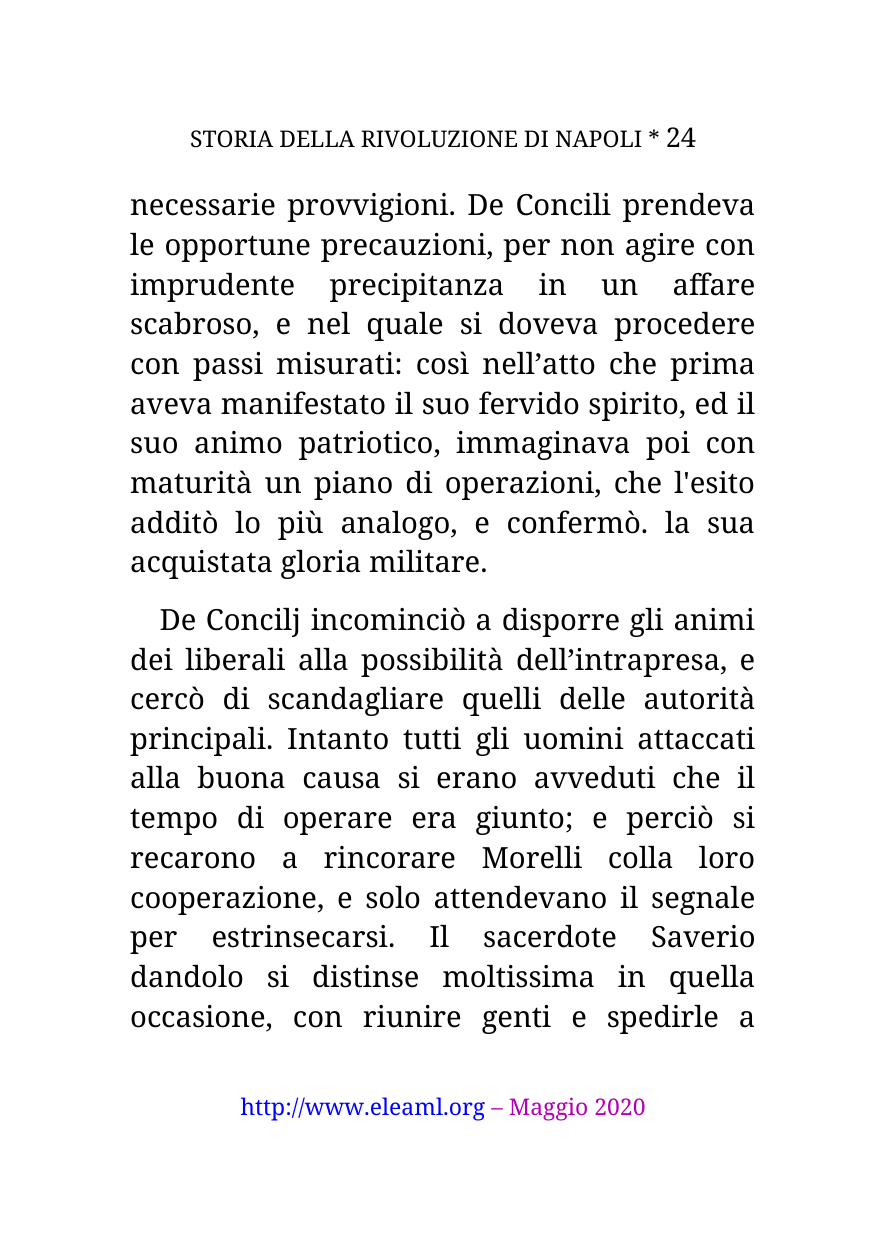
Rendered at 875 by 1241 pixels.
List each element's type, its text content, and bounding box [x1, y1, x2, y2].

text De Concilj incominciò a disporre gli animi dei liberali alla possibilità dell’intrapresa, e cercò di scandagliare quelli delle autorità principali. Intanto tutti gli uomini attaccati alla buona causa si erano avveduti che il tempo di operare era giunto; e perciò si recarono a rincorare Morelli colla loro cooperazione, e solo attendevano il segnale per estrinsecarsi. Il sacerdote Saverio dandolo si distinse moltissima in quella occasione, con riunire genti e spedirle a [130, 599, 756, 1036]
text necessarie provvigioni. De Concili prendeva le opportune precauzioni, per non agire con imprudente precipitanza in un affare scabroso, e nel quale si doveva procedere con passi misurati: così nell’atto che prima aveva manifestato il suo fervido spirito, ed il suo animo patriotico, immaginava poi con maturità un piano di operazioni, che l'esito additò lo più analogo, e confermò. la sua acquistata gloria militare. [130, 184, 756, 581]
